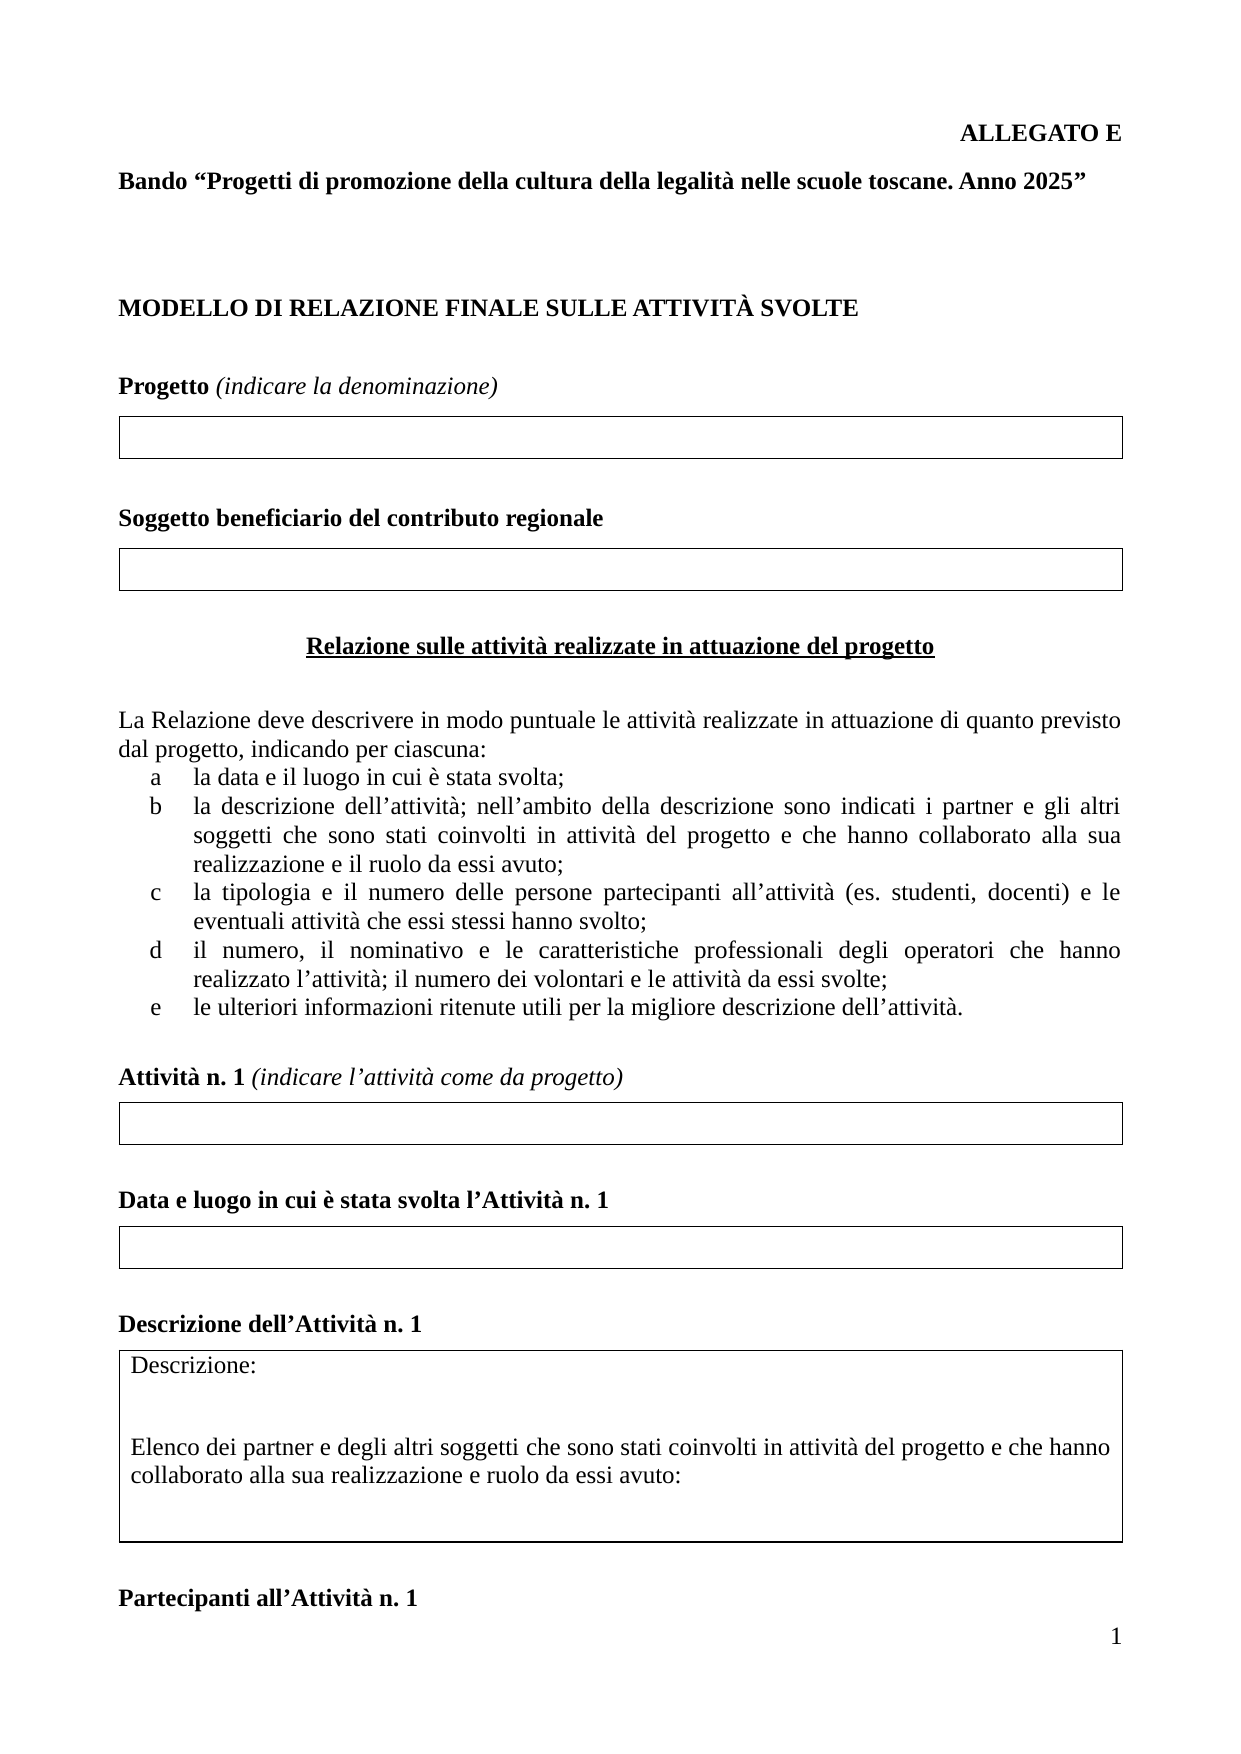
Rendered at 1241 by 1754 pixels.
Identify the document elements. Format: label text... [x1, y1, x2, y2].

text Bando “Progetti di promozione della cultura della legalità nelle scuole toscane. Anno 2025” [118, 166, 1122, 194]
list la data e il luogo in cui è stata svolta; [156, 762, 1122, 791]
list Descrizione dell’Attività n. 1 [118, 1309, 1122, 1338]
text Progetto (indicare la denominazione) [118, 371, 1122, 400]
table_header [120, 549, 1122, 590]
table_header [120, 1227, 1122, 1267]
table_header Descrizione: Elenco dei partner e degli altri soggetti che sono stati coinvolti in attività del progetto e che hanno collaborato alla sua realizzazione e ruolo da essi avuto: [120, 1351, 1122, 1541]
text Soggetto beneficiario del contributo regionale [118, 503, 1122, 532]
list il numero, il nominativo e le caratteristiche professionali degli operatori che hanno realizzato l’attività; il numero dei volontari e le attività da essi svolte; [156, 935, 1122, 992]
list la tipologia e il numero delle persone partecipanti all’attività (es. studenti, docenti) e le eventuali attività che essi stessi hanno svolto; [156, 877, 1122, 935]
list Attività n. 1 (indicare l’attività come da progetto) [118, 1062, 1122, 1091]
text Relazione sulle attività realizzate in attuazione del progetto [118, 631, 1122, 660]
list la descrizione dell’attività; nell’ambito della descrizione sono indicati i partner e gli altri soggetti che sono stati coinvolti in attività del progetto e che hanno collaborato alla sua realizzazione e il ruolo da essi avuto; [156, 791, 1122, 877]
list le ulteriori informazioni ritenute utili per la migliore descrizione dell’attività. [156, 992, 1122, 1021]
table_header [120, 417, 1122, 458]
text ALLEGATO E [118, 118, 1122, 147]
table_header [120, 1103, 1122, 1144]
text MODELLO DI RELAZIONE FINALE SULLE ATTIVITÀ SVOLTE [118, 293, 1122, 322]
list Partecipanti all’Attività n. 1 [118, 1583, 1122, 1612]
list Data e luogo in cui è stata svolta l’Attività n. 1 [118, 1185, 1122, 1214]
text La Relazione deve descrivere in modo puntuale le attività realizzate in attuazione di quanto previsto dal progetto, indicando per ciascuna: [118, 705, 1122, 762]
